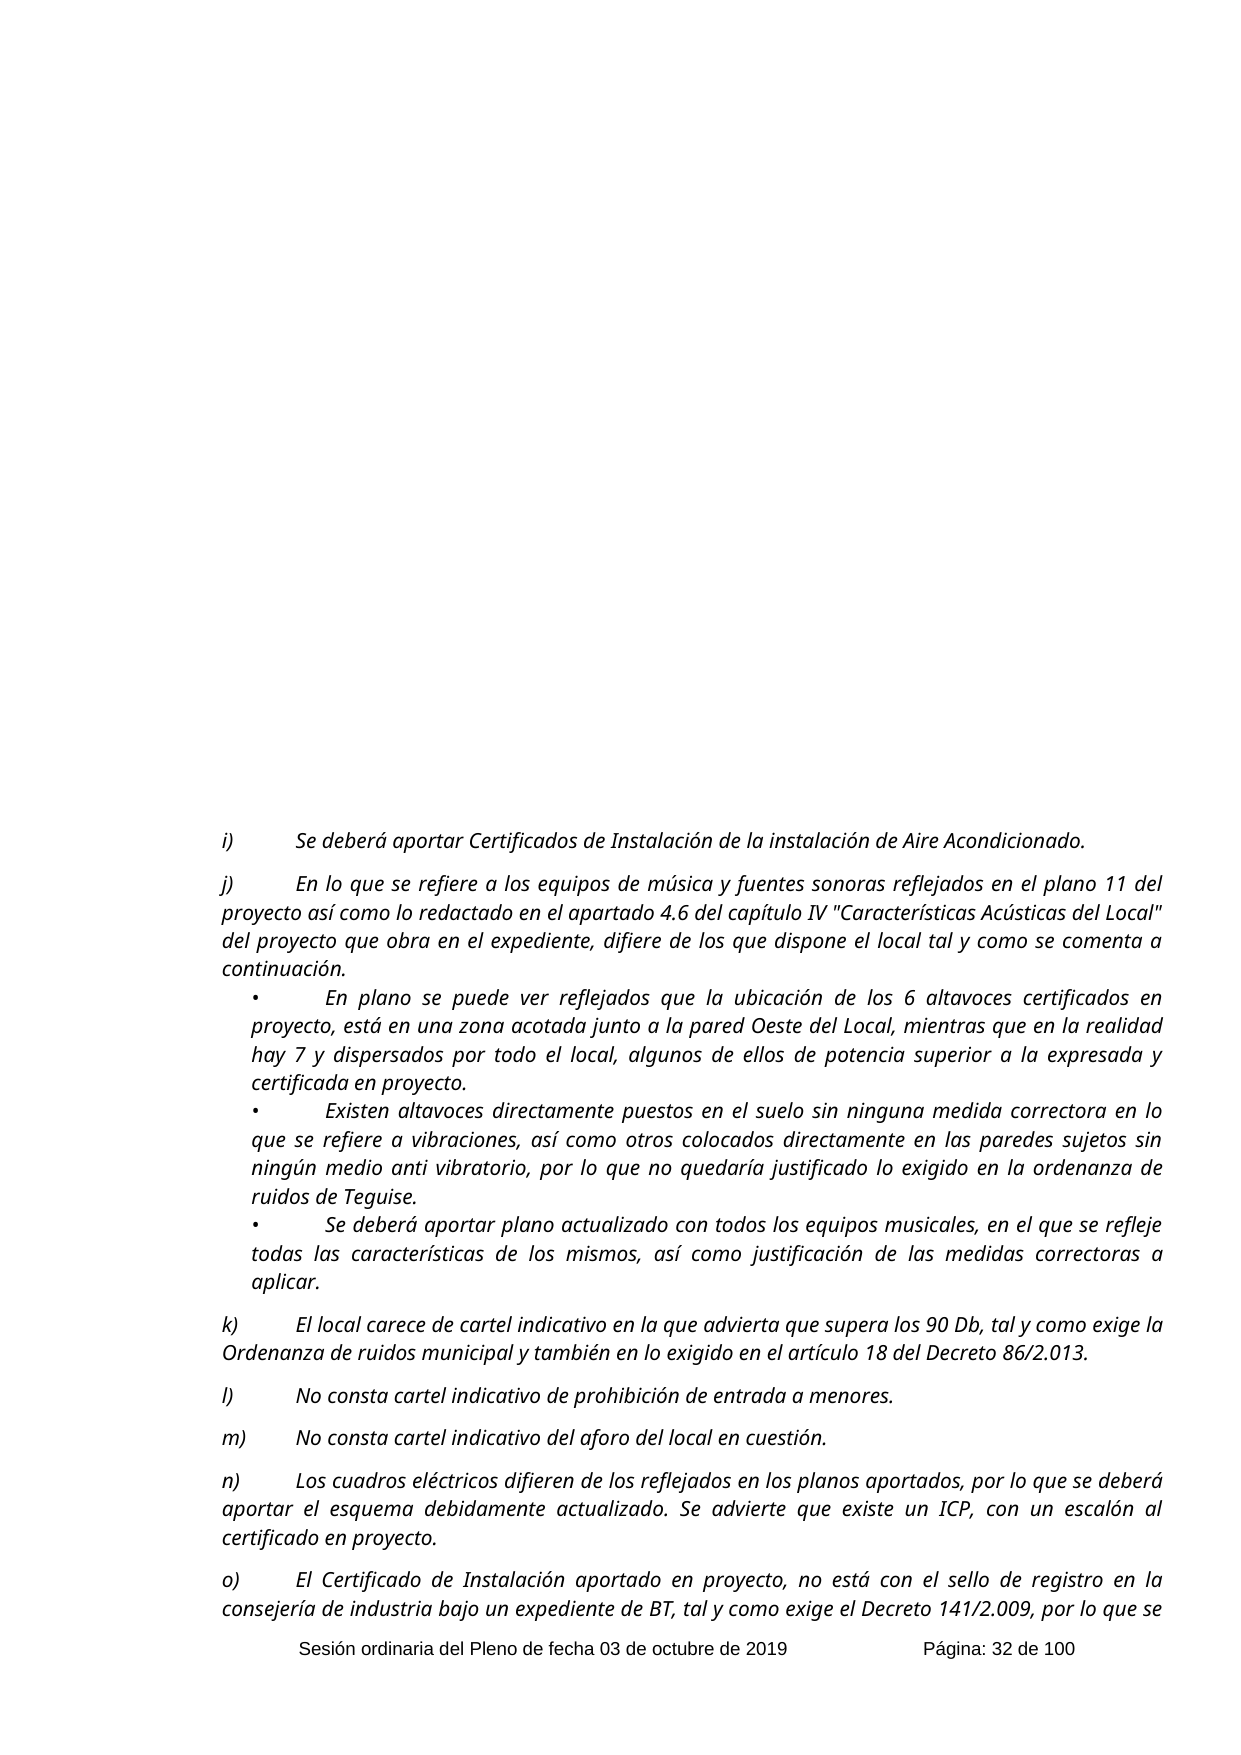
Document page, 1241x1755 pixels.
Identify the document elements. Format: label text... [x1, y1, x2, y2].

text l) No consta cartel indicativo de prohibición de entrada a menores. [222, 1381, 1167, 1409]
text • Existen altavoces directamente puestos en el suelo sin ninguna medida correctora en lo que se refiere a vibraciones, así como otros colocados directamente en las paredes sujetos sin ningún medio anti vibratorio, por lo que no quedaría justificado lo exigido en la ordenanza de ruidos de Teguise. [251, 1097, 1167, 1210]
text n) Los cuadros eléctricos difieren de los reflejados en los planos aportados, por lo que se deberá aportar el esquema debidamente actualizado. Se advierte que existe un ICP, con un escalón al certificado en proyecto. [222, 1466, 1167, 1551]
text k) El local carece de cartel indicativo en la que advierta que supera los 90 Db, tal y como exige la Ordenanza de ruidos municipal y también en lo exigido en el artículo 18 del Decreto 86/2.013. [222, 1310, 1167, 1367]
text • Se deberá aportar plano actualizado con todos los equipos musicales, en el que se refleje todas las características de los mismos, así como justificación de las medidas correctoras a aplicar. [251, 1210, 1167, 1296]
text • En plano se puede ver reflejados que la ubicación de los 6 altavoces certificados en proyecto, está en una zona acotada junto a la pared Oeste del Local, mientras que en la realidad hay 7 y dispersados por todo el local, algunos de ellos de potencia superior a la expresada y certificada en proyecto. [251, 983, 1167, 1097]
text m) No consta cartel indicativo del aforo del local en cuestión. [222, 1423, 1167, 1452]
text o) El Certificado de Instalación aportado en proyecto, no está con el sello de registro en la consejería de industria bajo un expediente de BT, tal y como exige el Decreto 141/2.009, por lo que se [222, 1566, 1167, 1622]
text i) Se deberá aportar Certificados de Instalación de la instalación de Aire Acondicionado. [222, 827, 1167, 855]
text j) En lo que se refiere a los equipos de música y fuentes sonoras reflejados en el plano 11 del proyecto así como lo redactado en el apartado 4.6 del capítulo IV "Características Acústicas del Local" del proyecto que obra en el expediente, difiere de los que dispone el local tal y como se comenta a continuación. [222, 869, 1167, 983]
